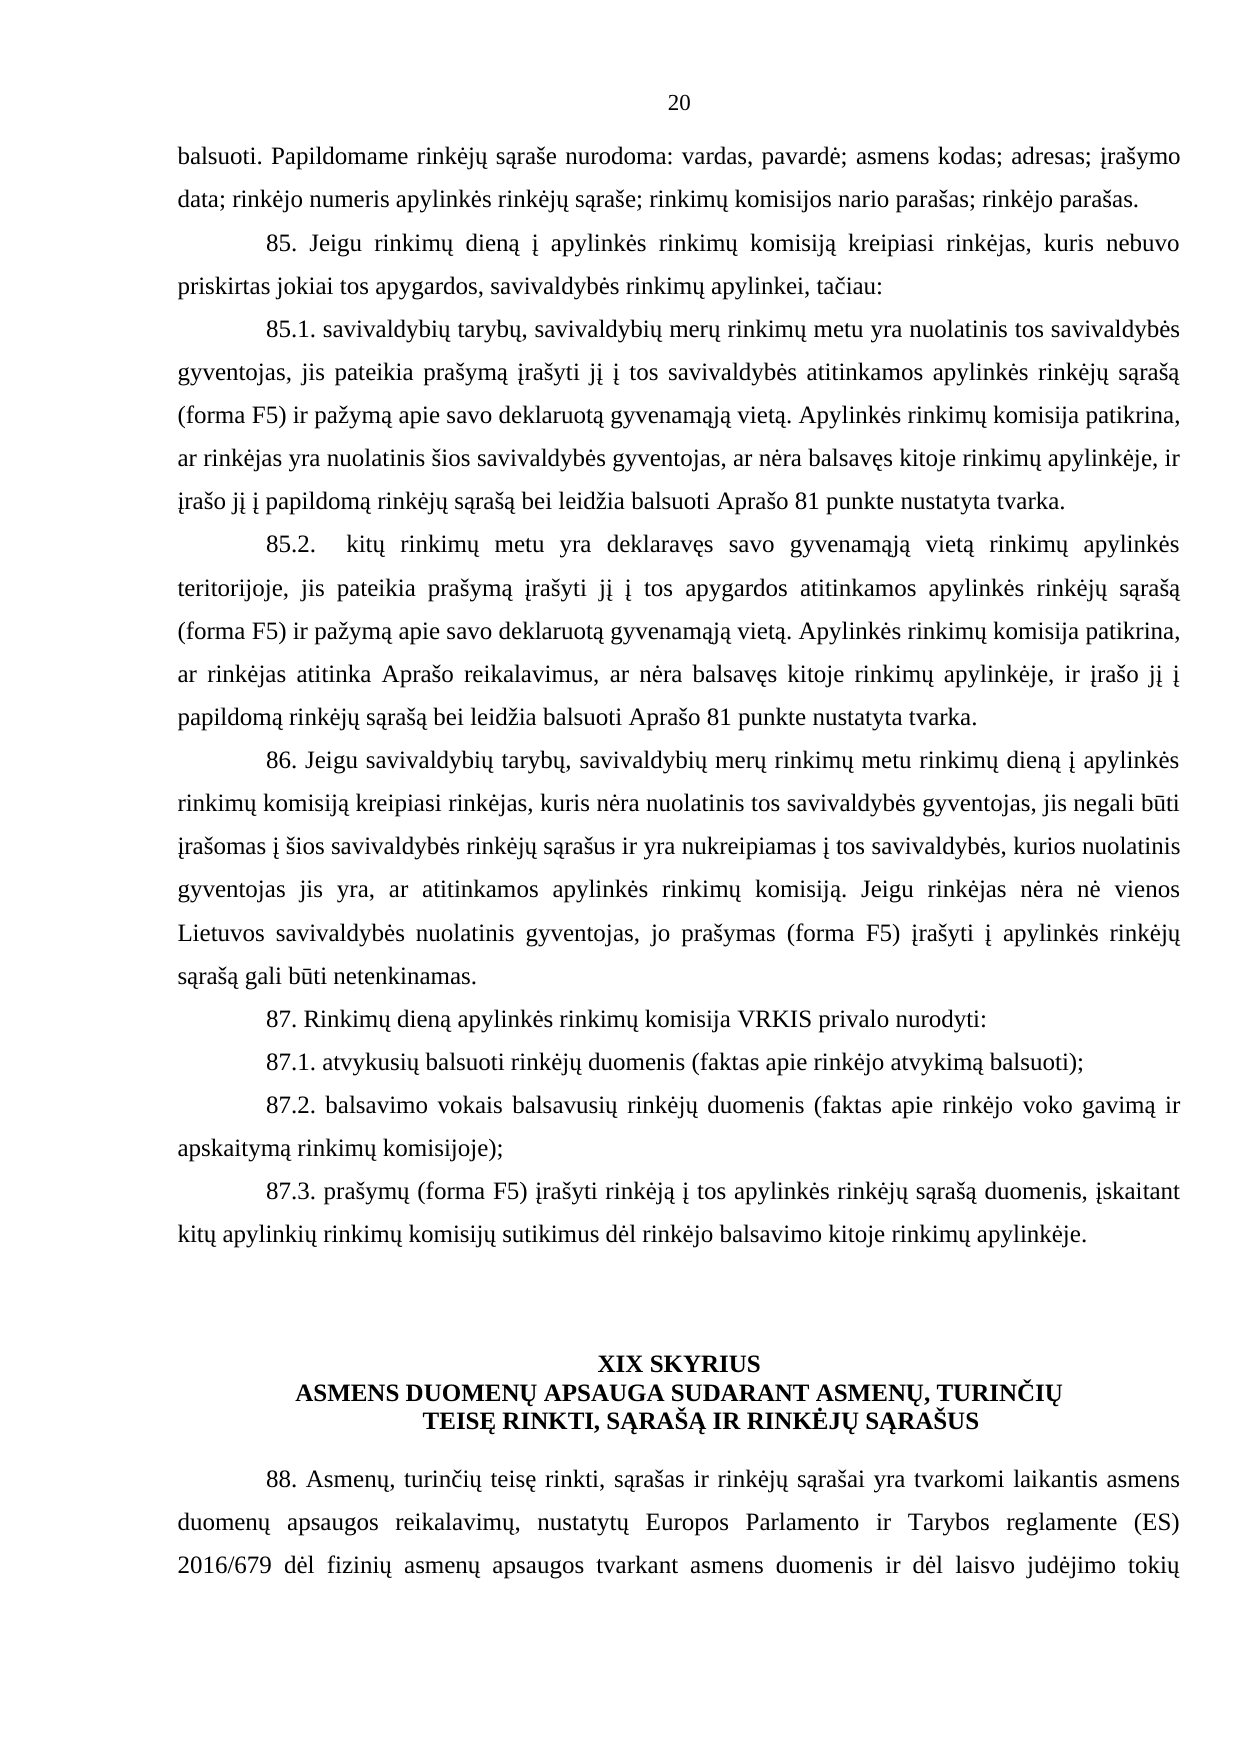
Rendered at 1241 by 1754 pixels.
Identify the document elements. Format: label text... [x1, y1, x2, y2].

text 85.1. savivaldybių tarybų, savivaldybių merų rinkimų metu yra nuolatinis tos savivaldybės gyventojas, jis pateikia prašymą įrašyti jį į tos savivaldybės atitinkamos apylinkės rinkėjų sąrašą (forma F5) ir pažymą apie savo deklaruotą gyvenamąją vietą. Apylinkės rinkimų komisija patikrina, ar rinkėjas yra nuolatinis šios savivaldybės gyventojas, ar nėra balsavęs kitoje rinkimų apylinkėje, ir įrašo jį į papildomą rinkėjų sąrašą bei leidžia balsuoti Aprašo 81 punkte nustatyta tvarka. [177, 314, 1181, 515]
text 85.2. kitų rinkimų metu yra deklaravęs savo gyvenamąją vietą rinkimų apylinkės teritorijoje, jis pateikia prašymą įrašyti jį į tos apygardos atitinkamos apylinkės rinkėjų sąrašą (forma F5) ir pažymą apie savo deklaruotą gyvenamąją vietą. Apylinkės rinkimų komisija patikrina, ar rinkėjas atitinka Aprašo reikalavimus, ar nėra balsavęs kitoje rinkimų apylinkėje, ir įrašo jį į papildomą rinkėjų sąrašą bei leidžia balsuoti Aprašo 81 punkte nustatyta tvarka. [177, 529, 1181, 731]
text TEISĘ RINKTI, SĄRAŠĄ IR RINKĖJŲ SĄRAŠUS [214, 1406, 1181, 1435]
text balsuoti. Papildomame rinkėjų sąraše nurodoma: vardas, pavardė; asmens kodas; adresas; įrašymo data; rinkėjo numeris apylinkės rinkėjų sąraše; rinkimų komisijos nario parašas; rinkėjo parašas. [177, 141, 1181, 213]
text 86. Jeigu savivaldybių tarybų, savivaldybių merų rinkimų metu rinkimų dieną į apylinkės rinkimų komisiją kreipiasi rinkėjas, kuris nėra nuolatinis tos savivaldybės gyventojas, jis negali būti įrašomas į šios savivaldybės rinkėjų sąrašus ir yra nukreipiamas į tos savivaldybės, kurios nuolatinis gyventojas jis yra, ar atitinkamos apylinkės rinkimų komisiją. Jeigu rinkėjas nėra nė vienos Lietuvos savivaldybės nuolatinis gyventojas, jo prašymas (forma F5) įrašyti į apylinkės rinkėjų sąrašą gali būti netenkinamas. [177, 745, 1181, 989]
text 87.3. prašymų (forma F5) įrašyti rinkėją į tos apylinkės rinkėjų sąrašą duomenis, įskaitant kitų apylinkių rinkimų komisijų sutikimus dėl rinkėjo balsavimo kitoje rinkimų apylinkėje. [177, 1176, 1181, 1248]
text 87.1. atvykusių balsuoti rinkėjų duomenis (faktas apie rinkėjo atvykimą balsuoti); [177, 1047, 1181, 1076]
text 85. Jeigu rinkimų dieną į apylinkės rinkimų komisiją kreipiasi rinkėjas, kuris nebuvo priskirtas jokiai tos apygardos, savivaldybės rinkimų apylinkei, tačiau: [177, 228, 1181, 299]
text XIX SKYRIUS [177, 1349, 1181, 1378]
text 87.2. balsavimo vokais balsavusių rinkėjų duomenis (faktas apie rinkėjo voko gavimą ir apskaitymą rinkimų komisijoje); [177, 1090, 1181, 1162]
text 88. Asmenų, turinčių teisę rinkti, sąrašas ir rinkėjų sąrašai yra tvarkomi laikantis asmens duomenų apsaugos reikalavimų, nustatytų Europos Parlamento ir Tarybos reglamente (ES) 2016/679 dėl fizinių asmenų apsaugos tvarkant asmens duomenis ir dėl laisvo judėjimo tokių [177, 1464, 1181, 1579]
text 87. Rinkimų dieną apylinkės rinkimų komisija VRKIS privalo nurodyti: [177, 1004, 1181, 1033]
text ASMENS DUOMENŲ APSAUGA SUDARANT ASMENŲ, TURINČIŲ [177, 1378, 1181, 1406]
